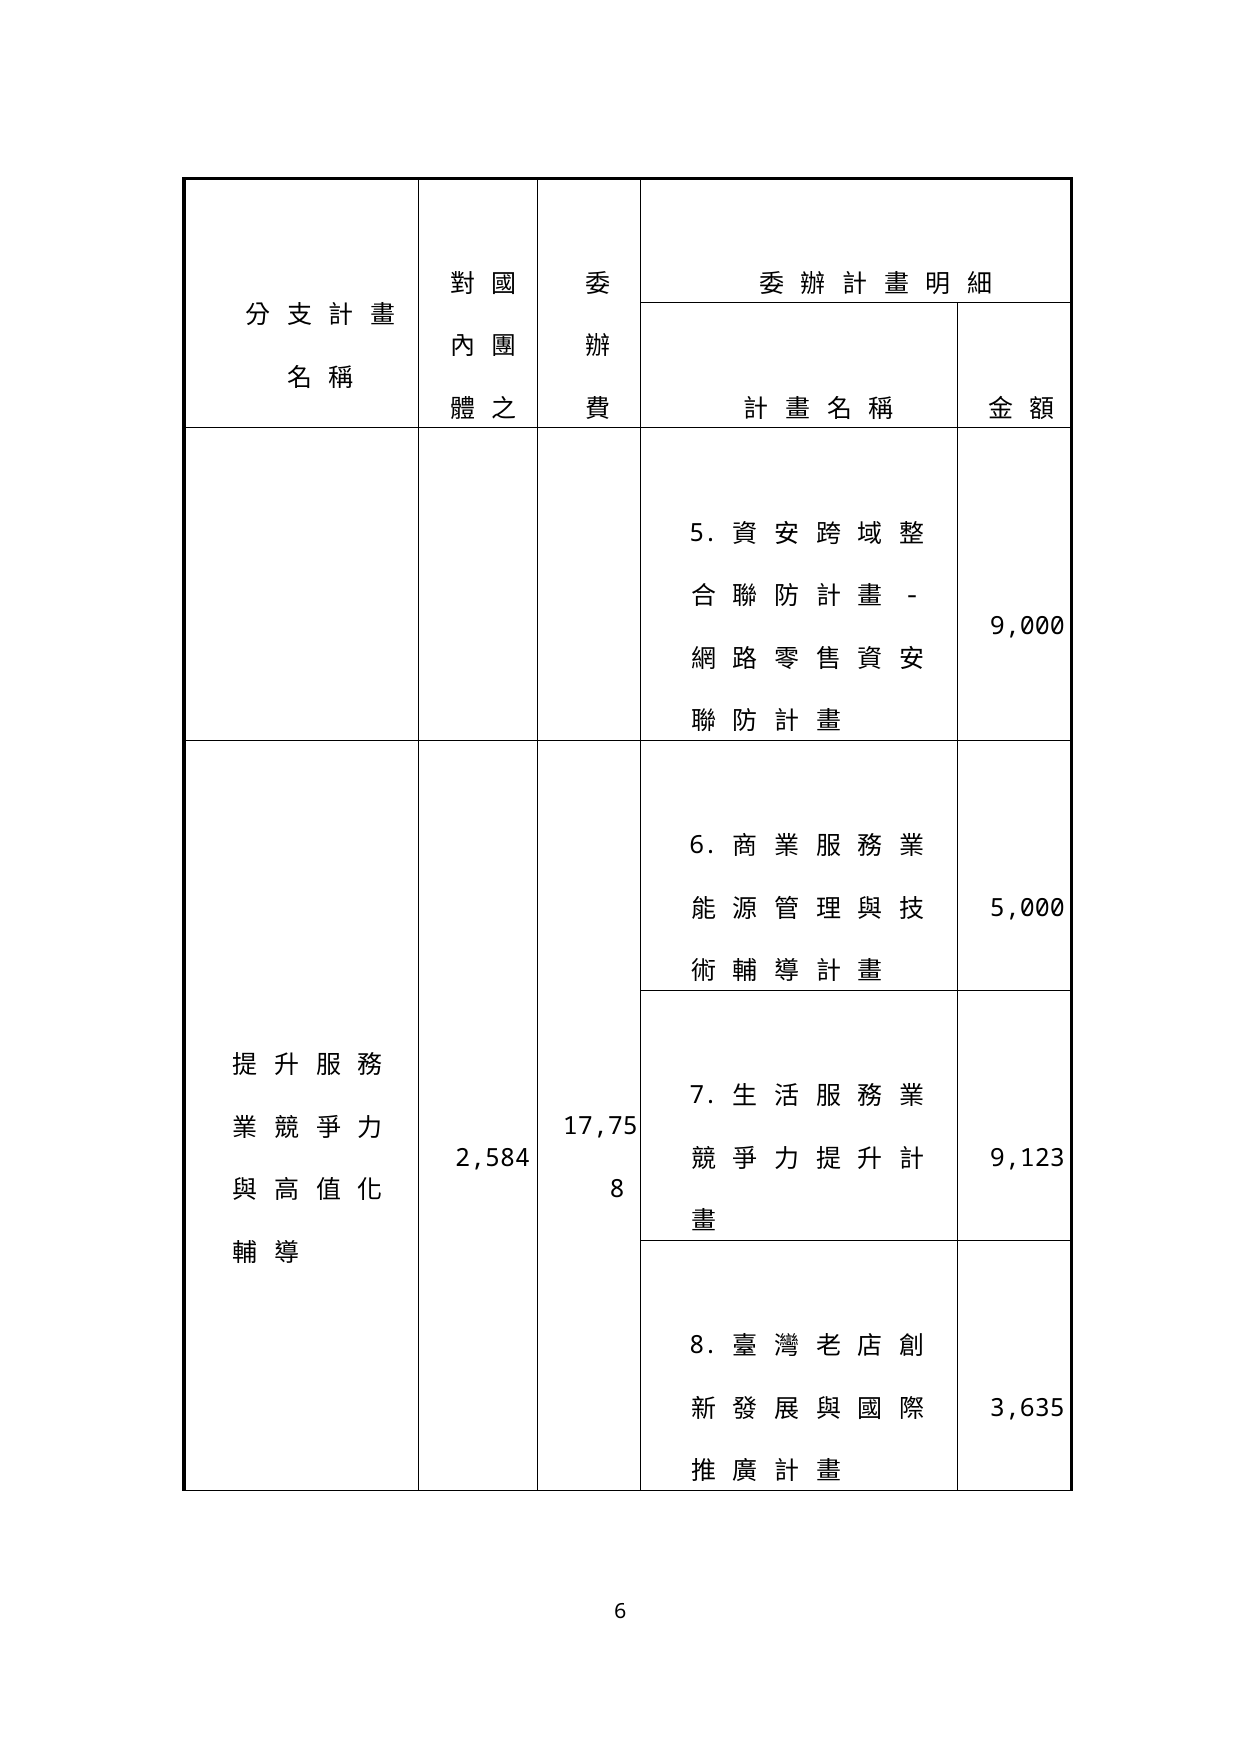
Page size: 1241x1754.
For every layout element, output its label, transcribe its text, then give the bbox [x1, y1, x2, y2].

table_header 委辦計畫明細 [641, 180, 1070, 302]
table_cell 7.生活服務業競爭力提升計畫 [641, 991, 957, 1240]
table_cell 9,000 [958, 428, 1070, 740]
table_cell 提升服務業競爭力與高值化輔導 [186, 741, 418, 1490]
table_cell 計畫名稱 [641, 303, 957, 427]
table_cell - [419, 428, 537, 740]
table_cell 8.臺灣老店創新發展與國際推廣計畫 [641, 1241, 957, 1490]
table_cell 3,635 [958, 1241, 1070, 1490]
table_cell 5,000 [958, 741, 1070, 990]
table_cell 2,584 [419, 741, 537, 1490]
table_header 分支計畫名稱 [186, 180, 418, 427]
table_header 委辦費 [538, 180, 640, 427]
table_cell 17,758 [538, 741, 640, 1490]
table_cell 5.資安跨域整合聯防計畫-網路零售資安聯防計畫 [641, 428, 957, 740]
table_cell 9,123 [958, 991, 1070, 1240]
table_cell 金額 [958, 303, 1070, 427]
table_cell [538, 428, 640, 740]
table_cell 6.商業服務業能源管理與技術輔導計畫 [641, 741, 957, 990]
table_cell [186, 428, 418, 740]
table_header 對國內團體之捐助 [419, 180, 537, 427]
